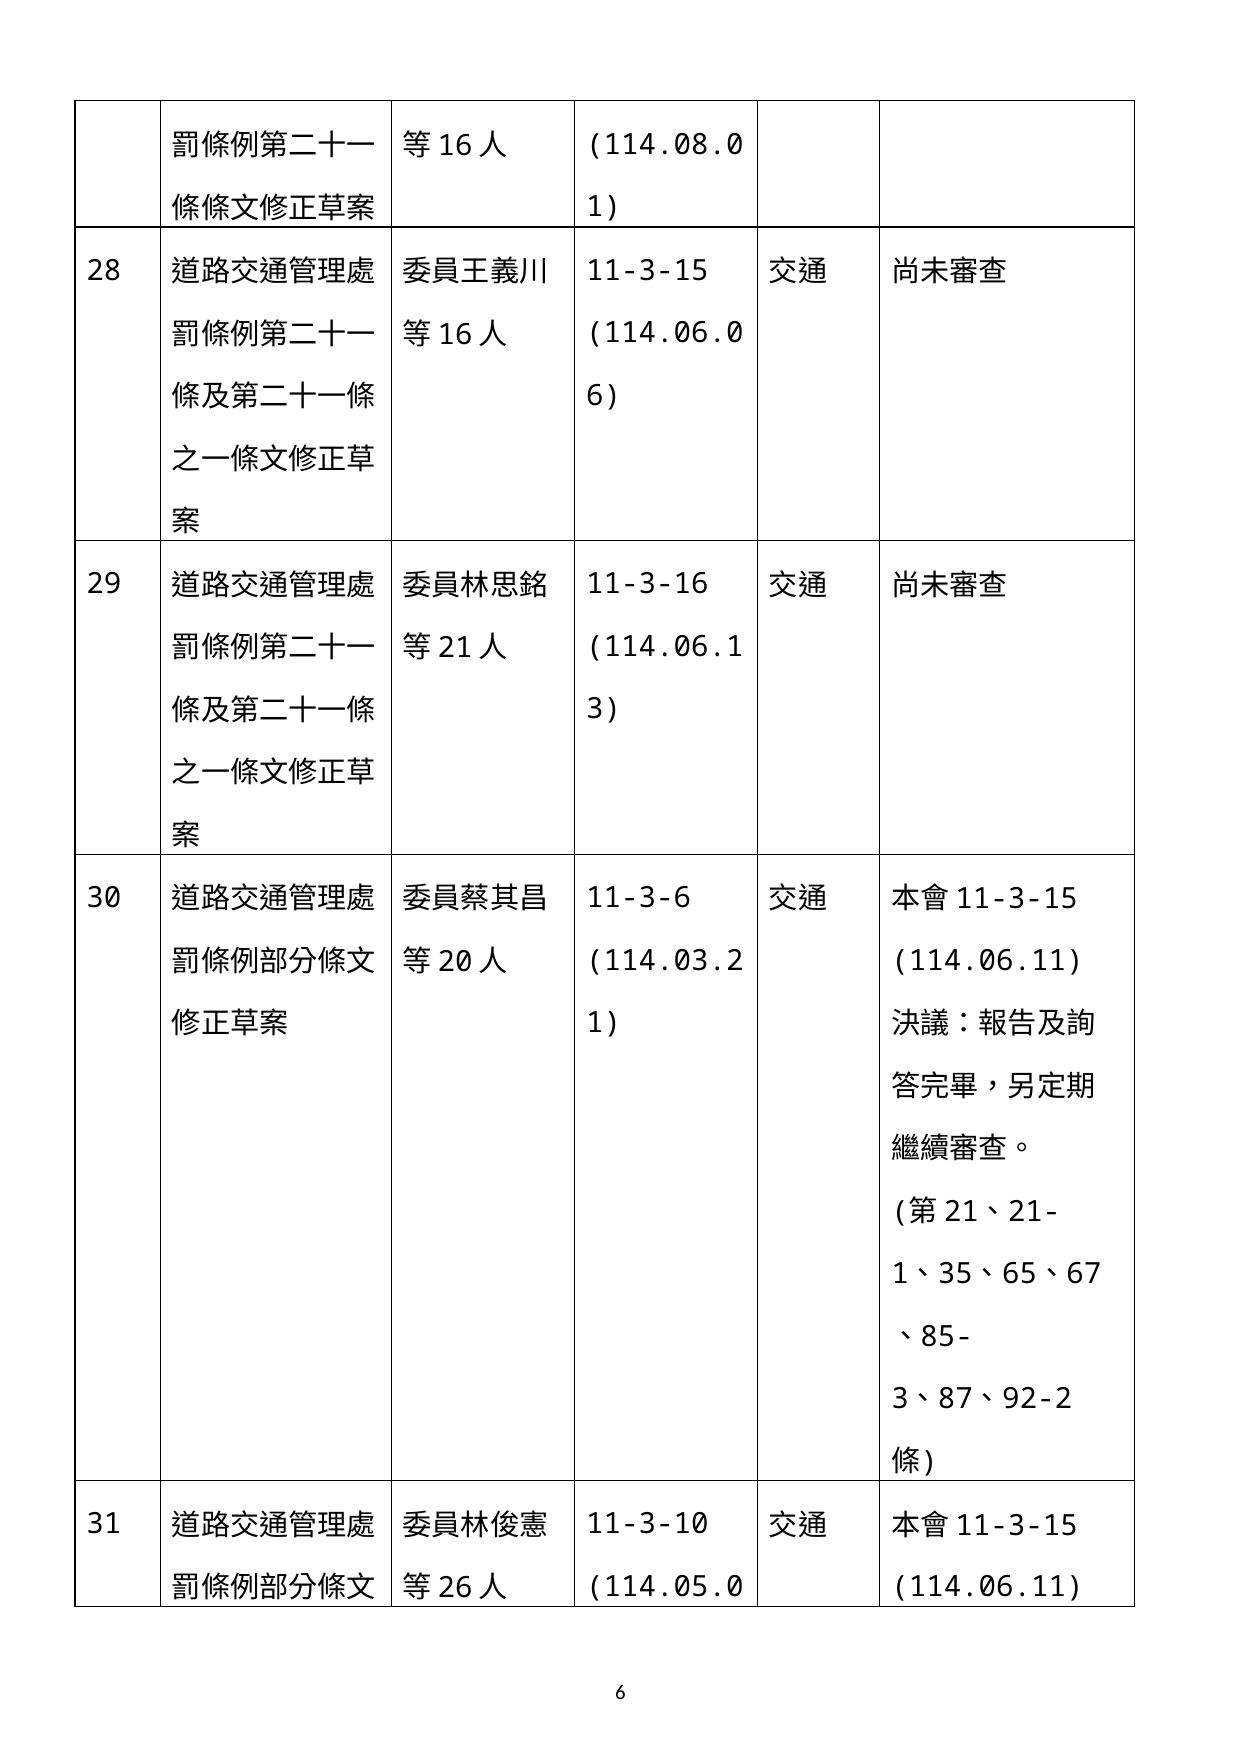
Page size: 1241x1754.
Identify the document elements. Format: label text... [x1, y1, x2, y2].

table_cell 委員王義川等16人 [392, 228, 574, 540]
table_cell 交通 [758, 1481, 879, 1606]
table_cell 交通 [758, 541, 879, 853]
table_cell 30 [76, 855, 160, 1479]
table_cell 等16人 [392, 101, 574, 226]
table_cell 11-3-6 (114.03.21) [575, 855, 757, 1479]
table_cell 委員林俊憲等26人 [392, 1481, 574, 1606]
table_cell 道路交通管理處罰條例第二十一條及第二十一條之一條文修正草案 [161, 541, 391, 853]
table_cell 本會11-3-15 (114.06.11) 決議：報告及詢答完畢，另定期繼續審查。 (第21、21-1、35、65、67、85-3、87、92-2條) [880, 855, 1134, 1479]
table_cell 29 [76, 541, 160, 853]
table_cell 罰條例第二十一條條文修正草案 [161, 101, 391, 226]
table_cell 交通 [758, 855, 879, 1479]
table_cell 28 [76, 228, 160, 540]
table_cell 委員蔡其昌等20人 [392, 855, 574, 1479]
table_cell [76, 101, 160, 226]
table_cell 道路交通管理處罰條例部分條文修正草案 [161, 855, 391, 1479]
table_cell [880, 101, 1134, 226]
table_cell 尚未審查 [880, 228, 1134, 540]
table_cell 尚未審查 [880, 541, 1134, 853]
table_cell 交通 [758, 228, 879, 540]
table_cell 本會11-3-15 (114.06.11) [880, 1481, 1134, 1606]
table_cell (114.08.01) [575, 101, 757, 226]
table_cell 道路交通管理處罰條例第二十一條及第二十一條之一條文修正草案 [161, 228, 391, 540]
table_cell 11-3-16 (114.06.13) [575, 541, 757, 853]
table_cell 道路交通管理處罰條例部分條文 [161, 1481, 391, 1606]
table_cell 11-3-15 (114.06.06) [575, 228, 757, 540]
table_cell 11-3-10 (114.05.0 [575, 1481, 757, 1606]
table_cell [758, 101, 879, 226]
table_cell 31 [76, 1481, 160, 1606]
table_cell 委員林思銘等21人 [392, 541, 574, 853]
